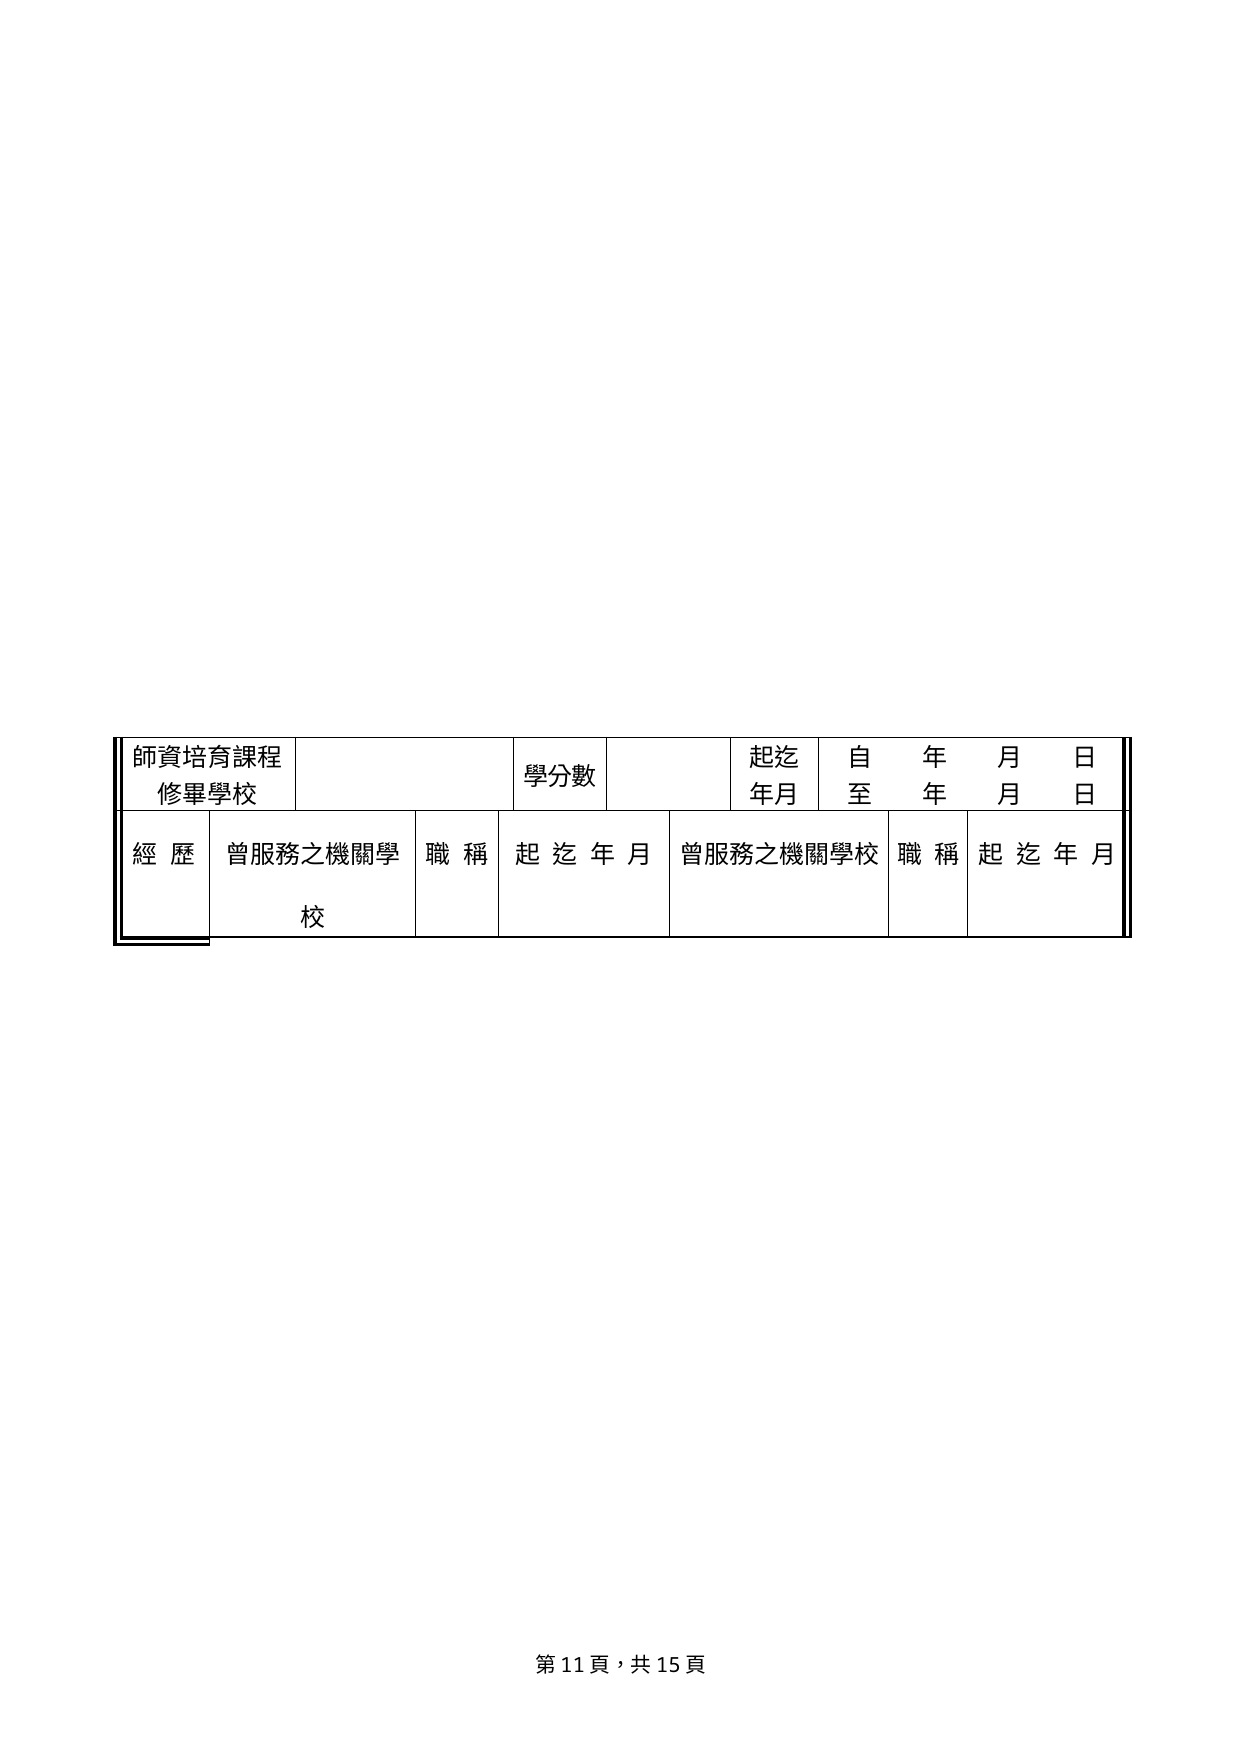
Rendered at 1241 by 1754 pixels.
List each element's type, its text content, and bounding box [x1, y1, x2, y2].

table_cell 職 稱 [416, 811, 498, 936]
table_cell 起 迄 年 月 [968, 811, 1122, 936]
table_cell 起迄 年月 [731, 738, 818, 810]
table_cell [296, 738, 513, 810]
table_cell 學分數 [514, 738, 606, 810]
table_cell 曾服務之機關學校 [670, 811, 888, 936]
table_cell 起 迄 年 月 [499, 811, 669, 936]
table_cell 曾服務之機關學校 [210, 811, 415, 936]
table_cell 自 年 月 日 至 年 月 日 [819, 738, 1122, 810]
table_cell [607, 738, 730, 810]
table_cell 職 稱 [889, 811, 967, 936]
table_cell 師資培育課程修畢學校 [123, 738, 295, 810]
table_cell 經 歷 [123, 811, 209, 936]
